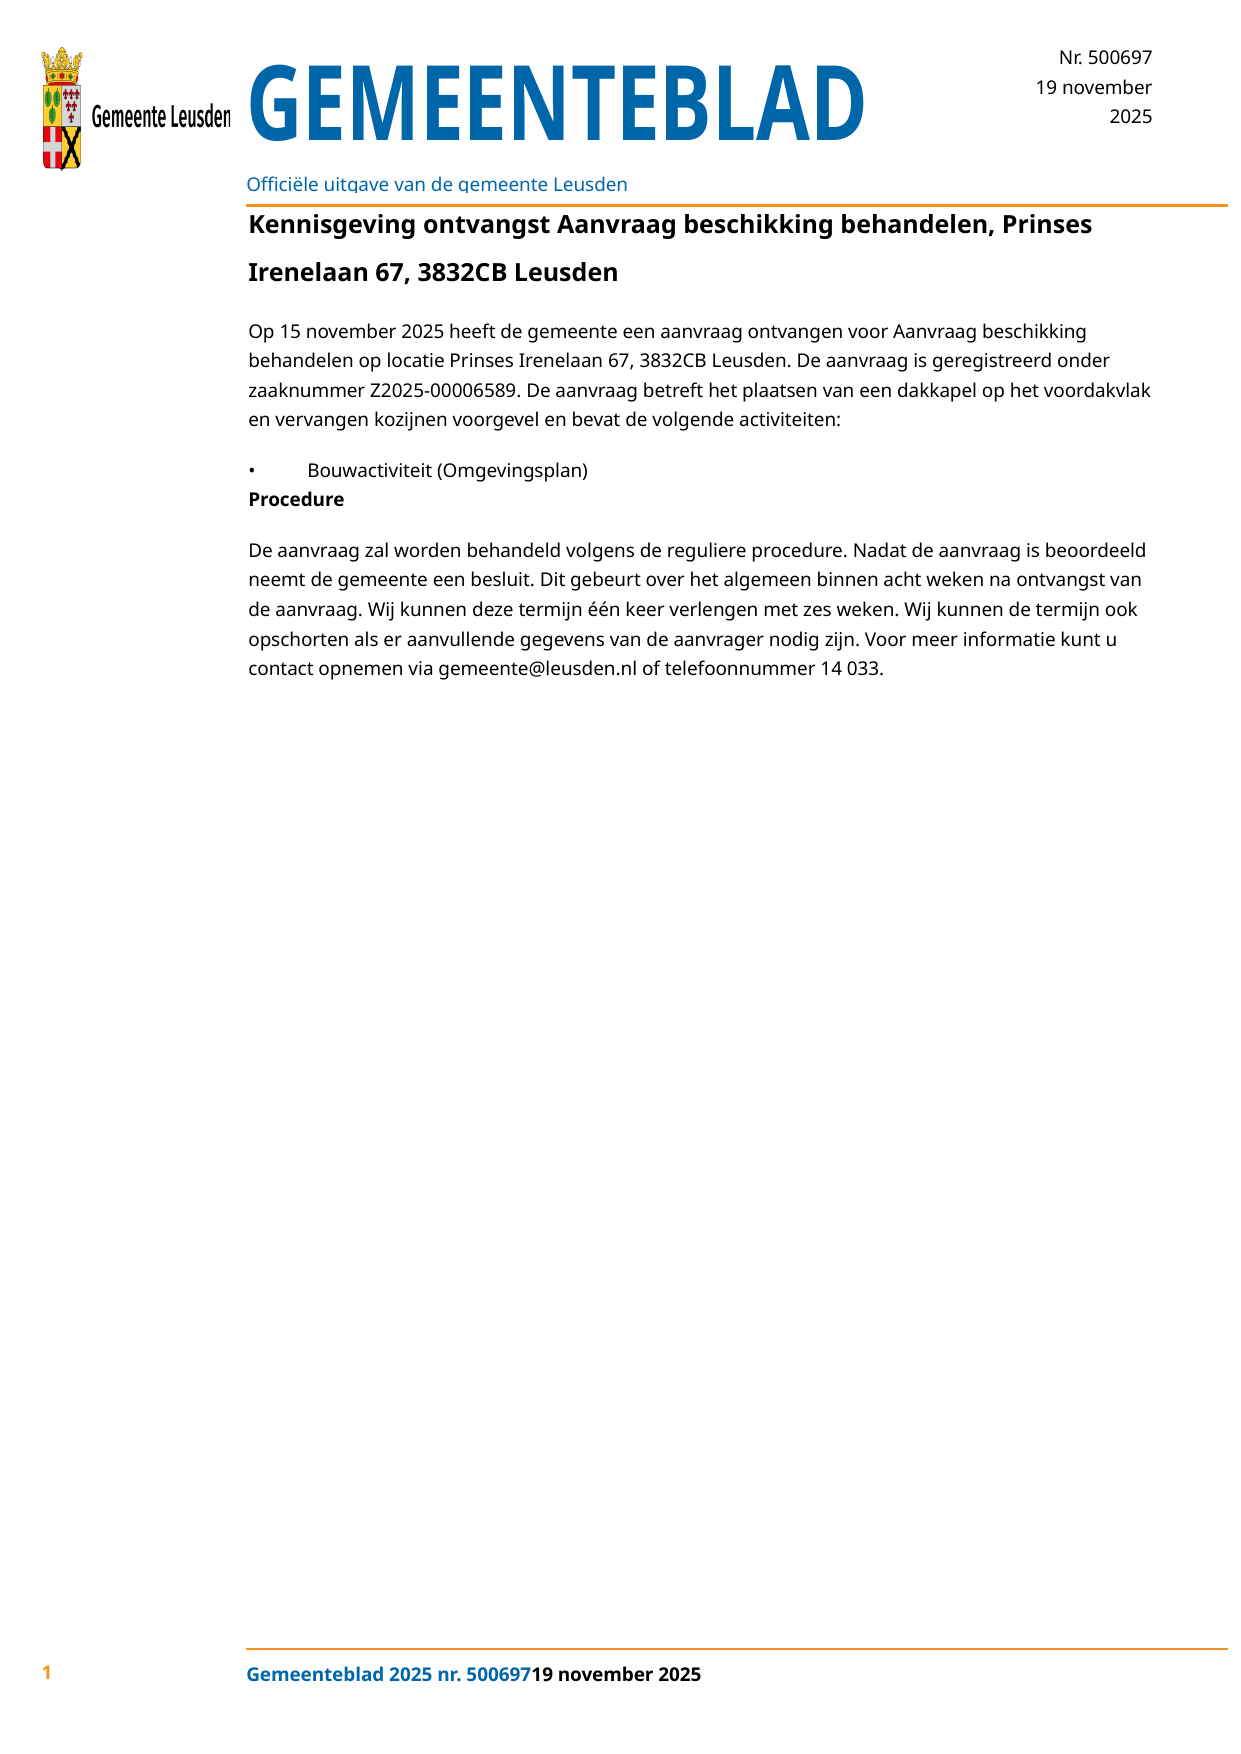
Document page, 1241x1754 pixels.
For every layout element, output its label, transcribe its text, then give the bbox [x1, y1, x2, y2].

text De aanvraag zal worden behandeld volgens de reguliere procedure. Nadat de aanvraag is beoordeeld neemt de gemeente een besluit. Dit gebeurt over het algemeen binnen acht weken na ontvangst van de aanvraag. Wij kunnen deze termijn één keer verlengen met zes weken. Wij kunnen de termijn ook opschorten als er aanvullende gegevens van de aanvrager nodig zijn. Voor meer informatie kunt u contact opnemen via gemeente@leusden.nl of telefoonnummer 14 033. [248, 537, 1152, 681]
list Bouwactiviteit (Omgevingsplan) [248, 457, 1152, 483]
picture [41, 47, 231, 172]
text Procedure [248, 487, 1152, 512]
text Kennisgeving ontvangst Aanvraag beschikking behandelen, Prinses Irenelaan 67, 3832CB Leusden [248, 207, 1152, 288]
text Op 15 november 2025 heeft de gemeente een aanvraag ontvangen voor Aanvraag beschikking behandelen op locatie Prinses Irenelaan 67, 3832CB Leusden. De aanvraag is geregistreerd onder zaaknummer Z2025-00006589. De aanvraag betreft het plaatsen van een dakkapel op het voordakvlak en vervangen kozijnen voorgevel en bevat de volgende activiteiten: [248, 318, 1152, 432]
